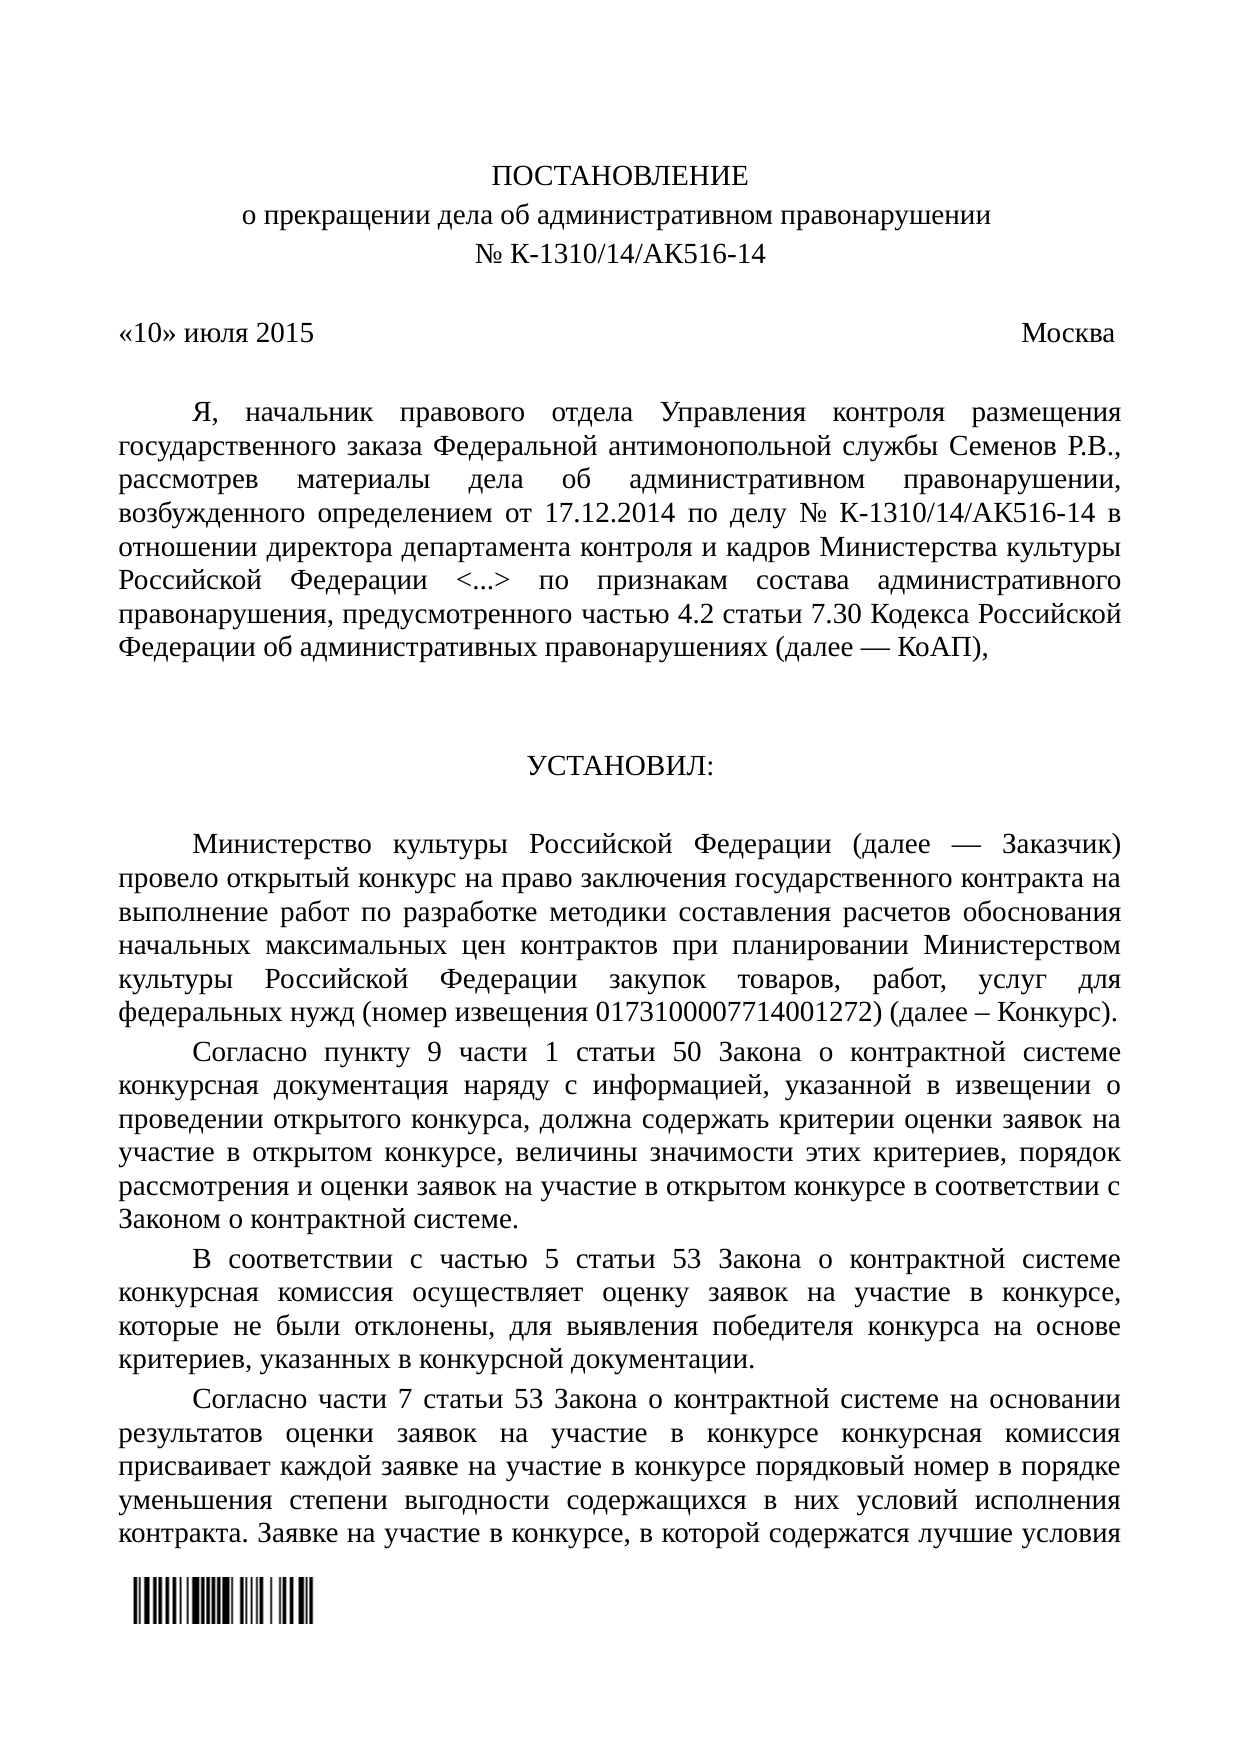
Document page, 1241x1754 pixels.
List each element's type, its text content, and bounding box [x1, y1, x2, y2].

text Министерство культуры Российской Федерации (далее — Заказчик) провело открытый конкурс на право заключения государственного контракта на выполнение работ по разработке методики составления расчетов обоснования начальных максимальных цен контрактов при планировании Министерством культуры Российской Федерации закупок товаров, работ, услуг для федеральных нужд (номер извещения 0173100007714001272) (далее – Конкурс). [118, 827, 1122, 1028]
text ПОСТАНОВЛЕНИЕ [118, 158, 1122, 191]
text В соответствии с частью 5 статьи 53 Закона о контрактной системе конкурсная комиссия осуществляет оценку заявок на участие в конкурсе, которые не были отклонены, для выявления победителя конкурса на основе критериев, указанных в конкурсной документации. [118, 1241, 1122, 1375]
text Согласно части 7 статьи 53 Закона о контрактной системе на основании результатов оценки заявок на участие в конкурсе конкурсная комиссия присваивает каждой заявке на участие в конкурсе порядковый номер в порядке уменьшения степени выгодности содержащихся в них условий исполнения контракта. Заявке на участие в конкурсе, в которой содержатся лучшие условия [118, 1381, 1122, 1549]
text УСТАНОВИЛ: [118, 748, 1122, 781]
text «10» июля 2015 Москва [118, 316, 1122, 349]
text о прекращении дела об административном правонарушении [118, 197, 1122, 231]
text Согласно пункту 9 части 1 статьи 50 Закона о контрактной системе конкурсная документация наряду с информацией, указанной в извещении о проведении открытого конкурса, должна содержать критерии оценки заявок на участие в открытом конкурсе, величины значимости этих критериев, порядок рассмотрения и оценки заявок на участие в открытом конкурсе в соответствии с Законом о контрактной системе. [118, 1034, 1122, 1235]
text № К-1310/14/АК516-14 [118, 237, 1122, 270]
text Я, начальник правового отдела Управления контроля размещения государственного заказа Федеральной антимонопольной службы Семенов Р.В., рассмотрев материалы дела об административном правонарушении, возбужденного определением от 17.12.2014 по делу № К-1310/14/АК516-14 в отношении директора департамента контроля и кадров Министерства культуры Российской Федерации <...> по признакам состава административного правонарушения, предусмотренного частью 4.2 статьи 7.30 Кодекса Российской Федерации об административных правонарушениях (далее — КоАП), [118, 394, 1122, 663]
picture [118, 1577, 331, 1624]
